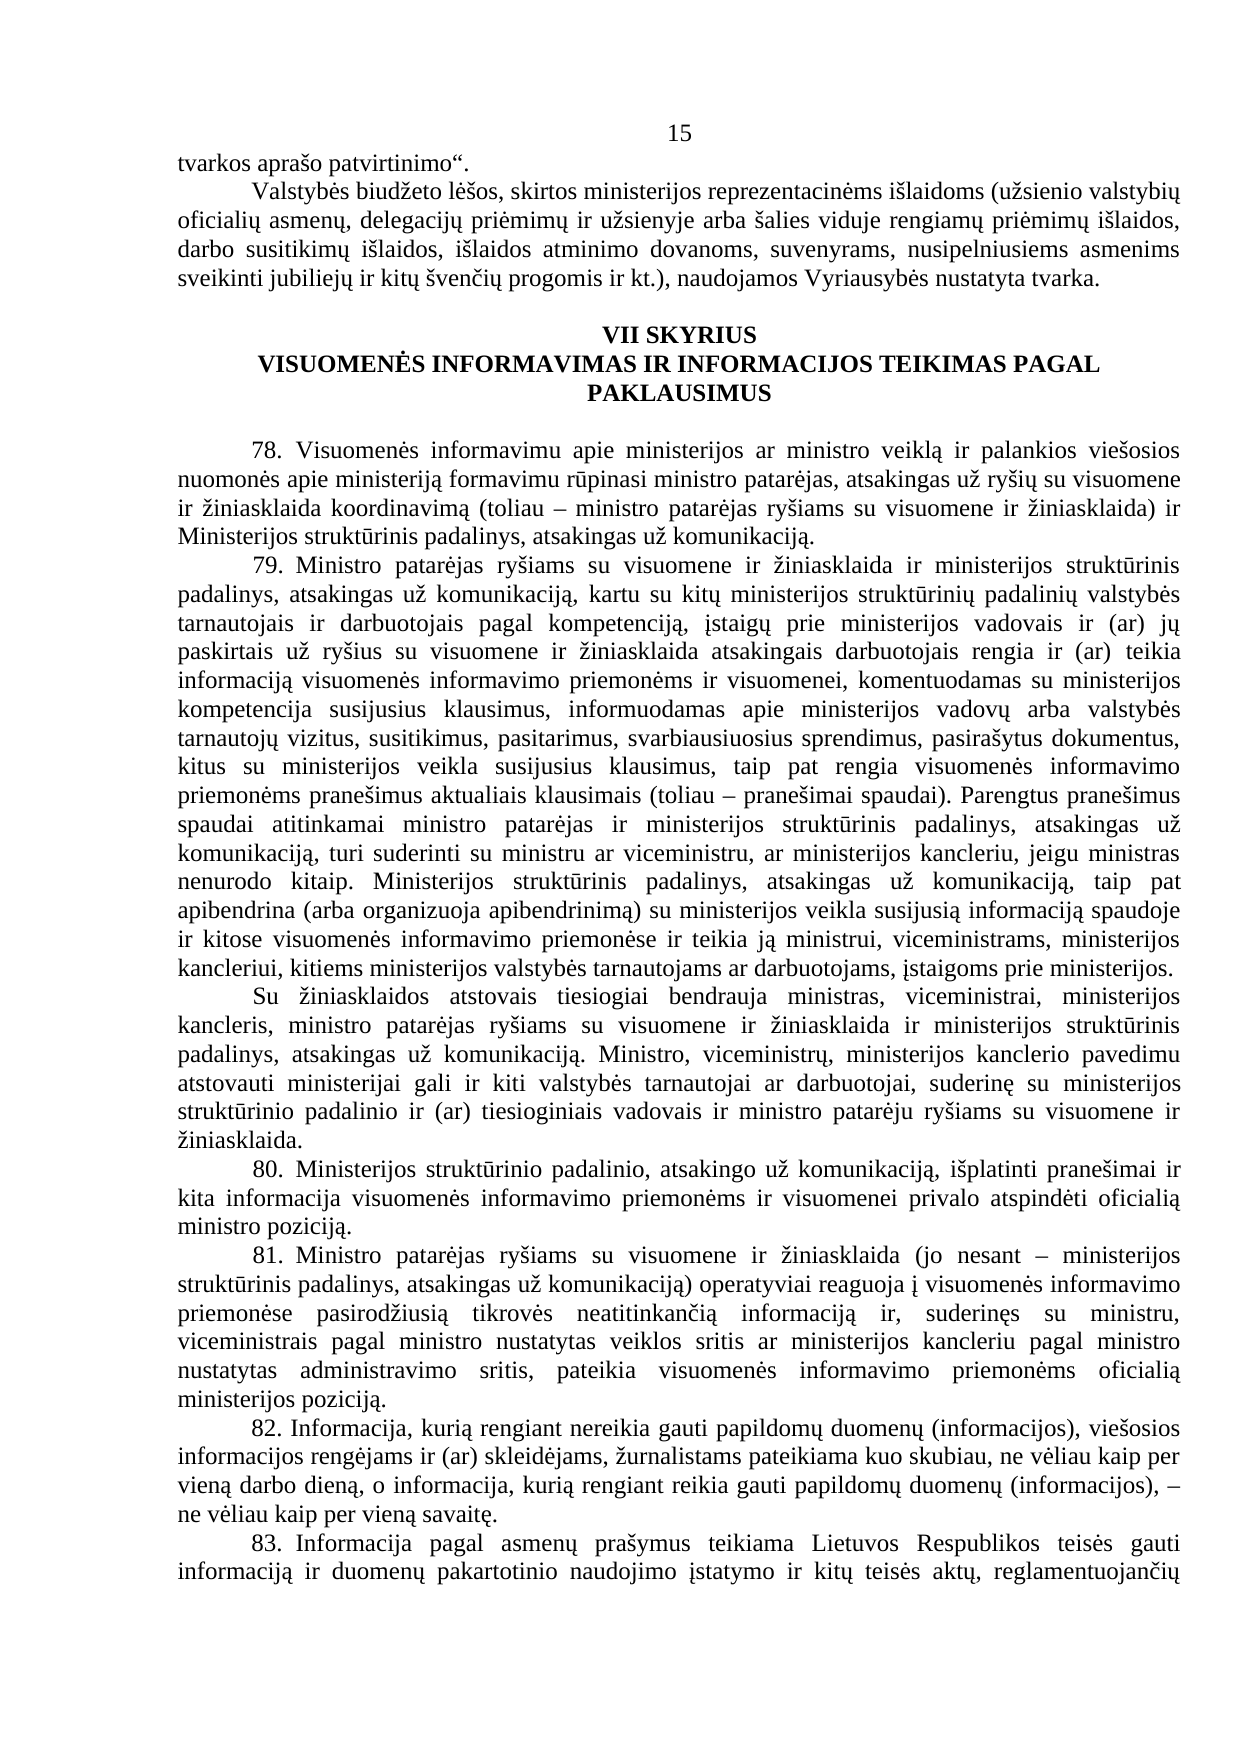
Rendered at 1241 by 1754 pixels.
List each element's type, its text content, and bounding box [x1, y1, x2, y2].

text 81. Ministro patarėjas ryšiams su visuomene ir žiniasklaida (jo nesant – ministerijos struktūrinis padalinys, atsakingas už komunikaciją) operatyviai reaguoja į visuomenės informavimo priemonėse pasirodžiusią tikrovės neatitinkančią informaciją ir, suderinęs su ministru, viceministrais pagal ministro nustatytas veiklos sritis ar ministerijos kancleriu pagal ministro nustatytas administravimo sritis, pateikia visuomenės informavimo priemonėms oficialią ministerijos poziciją. [177, 1240, 1181, 1413]
text 83. Informacija pagal asmenų prašymus teikiama Lietuvos Respublikos teisės gauti informaciją ir duomenų pakartotinio naudojimo įstatymo ir kitų teisės aktų, reglamentuojančių [177, 1528, 1181, 1585]
text Su žiniasklaidos atstovais tiesiogiai bendrauja ministras, viceministrai, ministerijos kancleris, ministro patarėjas ryšiams su visuomene ir žiniasklaida ir ministerijos struktūrinis padalinys, atsakingas už komunikaciją. Ministro, viceministrų, ministerijos kanclerio pavedimu atstovauti ministerijai gali ir kiti valstybės tarnautojai ar darbuotojai, suderinę su ministerijos struktūrinio padalinio ir (ar) tiesioginiais vadovais ir ministro patarėju ryšiams su visuomene ir žiniasklaida. [177, 981, 1181, 1154]
text VISUOMENĖS INFORMAVIMAS IR INFORMACIJOS TEIKIMAS PAGAL PAKLAUSIMUS [177, 349, 1181, 406]
text 78. Visuomenės informavimu apie ministerijos ar ministro veiklą ir palankios viešosios nuomonės apie ministeriją formavimu rūpinasi ministro patarėjas, atsakingas už ryšių su visuomene ir žiniasklaida koordinavimą (toliau – ministro patarėjas ryšiams su visuomene ir žiniasklaida) ir Ministerijos struktūrinis padalinys, atsakingas už komunikaciją. [177, 435, 1181, 550]
text 80. Ministerijos struktūrinio padalinio, atsakingo už komunikaciją, išplatinti pranešimai ir kita informacija visuomenės informavimo priemonėms ir visuomenei privalo atspindėti oficialią ministro poziciją. [177, 1154, 1181, 1240]
text VII SKYRIUS [177, 320, 1181, 349]
text 79. Ministro patarėjas ryšiams su visuomene ir žiniasklaida ir ministerijos struktūrinis padalinys, atsakingas už komunikaciją, kartu su kitų ministerijos struktūrinių padalinių valstybės tarnautojais ir darbuotojais pagal kompetenciją, įstaigų prie ministerijos vadovais ir (ar) jų paskirtais už ryšius su visuomene ir žiniasklaida atsakingais darbuotojais rengia ir (ar) teikia informaciją visuomenės informavimo priemonėms ir visuomenei, komentuodamas su ministerijos kompetencija susijusius klausimus, informuodamas apie ministerijos vadovų arba valstybės tarnautojų vizitus, susitikimus, pasitarimus, svarbiausiuosius sprendimus, pasirašytus dokumentus, kitus su ministerijos veikla susijusius klausimus, taip pat rengia visuomenės informavimo priemonėms pranešimus aktualiais klausimais (toliau – pranešimai spaudai). Parengtus pranešimus spaudai atitinkamai ministro patarėjas ir ministerijos struktūrinis padalinys, atsakingas už komunikaciją, turi suderinti su ministru ar viceministru, ar ministerijos kancleriu, jeigu ministras nenurodo kitaip. Ministerijos struktūrinis padalinys, atsakingas už komunikaciją, taip pat apibendrina (arba organizuoja apibendrinimą) su ministerijos veikla susijusią informaciją spaudoje ir kitose visuomenės informavimo priemonėse ir teikia ją ministrui, viceministrams, ministerijos kancleriui, kitiems ministerijos valstybės tarnautojams ar darbuotojams, įstaigoms prie ministerijos. [177, 550, 1181, 981]
text Valstybės biudžeto lėšos, skirtos ministerijos reprezentacinėms išlaidoms (užsienio valstybių oficialių asmenų, delegacijų priėmimų ir užsienyje arba šalies viduje rengiamų priėmimų išlaidos, darbo susitikimų išlaidos, išlaidos atminimo dovanoms, suvenyrams, nusipelniusiems asmenims sveikinti jubiliejų ir kitų švenčių progomis ir kt.), naudojamos Vyriausybės nustatyta tvarka. [177, 176, 1181, 291]
text 82. Informacija, kurią rengiant nereikia gauti papildomų duomenų (informacijos), viešosios informacijos rengėjams ir (ar) skleidėjams, žurnalistams pateikiama kuo skubiau, ne vėliau kaip per vieną darbo dieną, o informacija, kurią rengiant reikia gauti papildomų duomenų (informacijos), – ne vėliau kaip per vieną savaitę. [177, 1413, 1181, 1528]
text tvarkos aprašo patvirtinimo“. [177, 148, 1181, 176]
